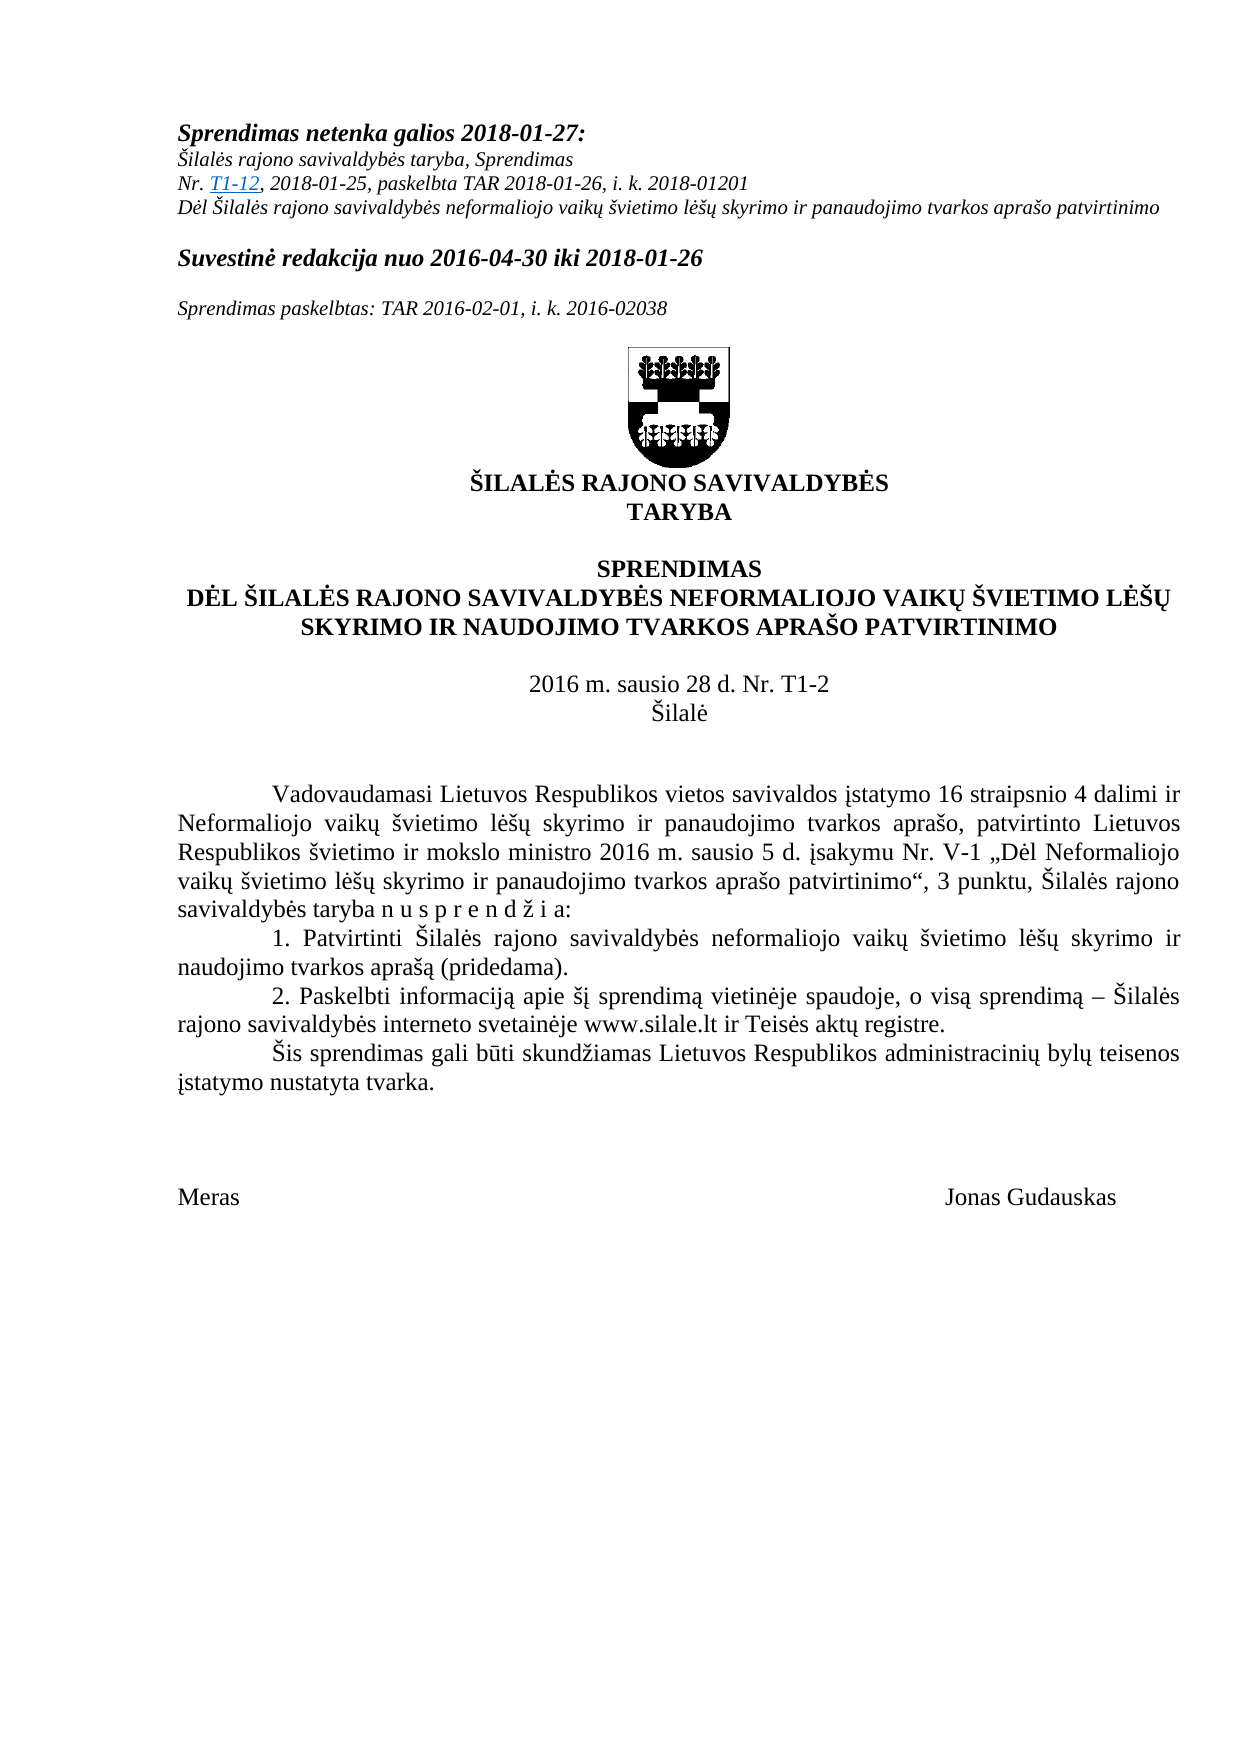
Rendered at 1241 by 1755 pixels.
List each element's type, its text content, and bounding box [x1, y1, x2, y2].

text Suvestinė redakcija nuo 2016-04-30 iki 2018-01-26 [177, 243, 1181, 272]
text 2. Paskelbti informaciją apie šį sprendimą vietinėje spaudoje, o visą sprendimą – Šilalės rajono savivaldybės interneto svetainėje www.silale.lt ir Teisės aktų registre. [177, 981, 1181, 1038]
text Šilalės rajono savivaldybės taryba, Sprendimas [177, 147, 1181, 171]
text 1. Patvirtinti Šilalės rajono savivaldybės neformaliojo vaikų švietimo lėšų skyrimo ir naudojimo tvarkos aprašą (pridedama). [177, 923, 1181, 981]
text TARYBA [177, 497, 1181, 526]
text Šis sprendimas gali būti skundžiamas Lietuvos Respublikos administracinių bylų teisenos įstatymo nustatyta tvarka. [177, 1038, 1181, 1096]
text Sprendimas paskelbtas: TAR 2016-02-01, i. k. 2016-02038 [177, 296, 1181, 320]
text 2016 m. sausio 28 d. Nr. T1-2 [177, 669, 1181, 698]
text Dėl Šilalės rajono savivaldybės neformaliojo vaikų švietimo lėšų skyrimo ir panaudojimo tvarkos aprašo patvirtinimo [177, 195, 1181, 219]
text DĖL ŠILALĖS RAJONO SAVIVALDYBĖS NEFORMALIOJO VAIKŲ ŠVIETIMO LĖŠŲ SKYRIMO IR NAUDOJIMO TVARKOS APRAŠO PATVIRTINIMO [177, 583, 1181, 641]
text Sprendimas netenka galios 2018-01-27: [177, 118, 1181, 147]
text Nr. T1-12, 2018-01-25, paskelbta TAR 2018-01-26, i. k. 2018-01201 [177, 171, 1181, 195]
text Šilalė [177, 698, 1181, 727]
text Vadovaudamasi Lietuvos Respublikos vietos savivaldos įstatymo 16 straipsnio 4 dalimi ir Neformaliojo vaikų švietimo lėšų skyrimo ir panaudojimo tvarkos aprašo, patvirtinto Lietuvos Respublikos švietimo ir mokslo ministro 2016 m. sausio 5 d. įsakymu Nr. V-1 „Dėl Neformaliojo vaikų švietimo lėšų skyrimo ir panaudojimo tvarkos aprašo patvirtinimo“, 3 punktu, Šilalės rajono savivaldybės taryba nusprendžia: [177, 779, 1181, 923]
text SPRENDIMAS [177, 554, 1181, 583]
text Meras Jonas Gudauskas [177, 1182, 1181, 1211]
text ŠILALĖS RAJONO SAVIVALDYBĖS [177, 468, 1181, 497]
